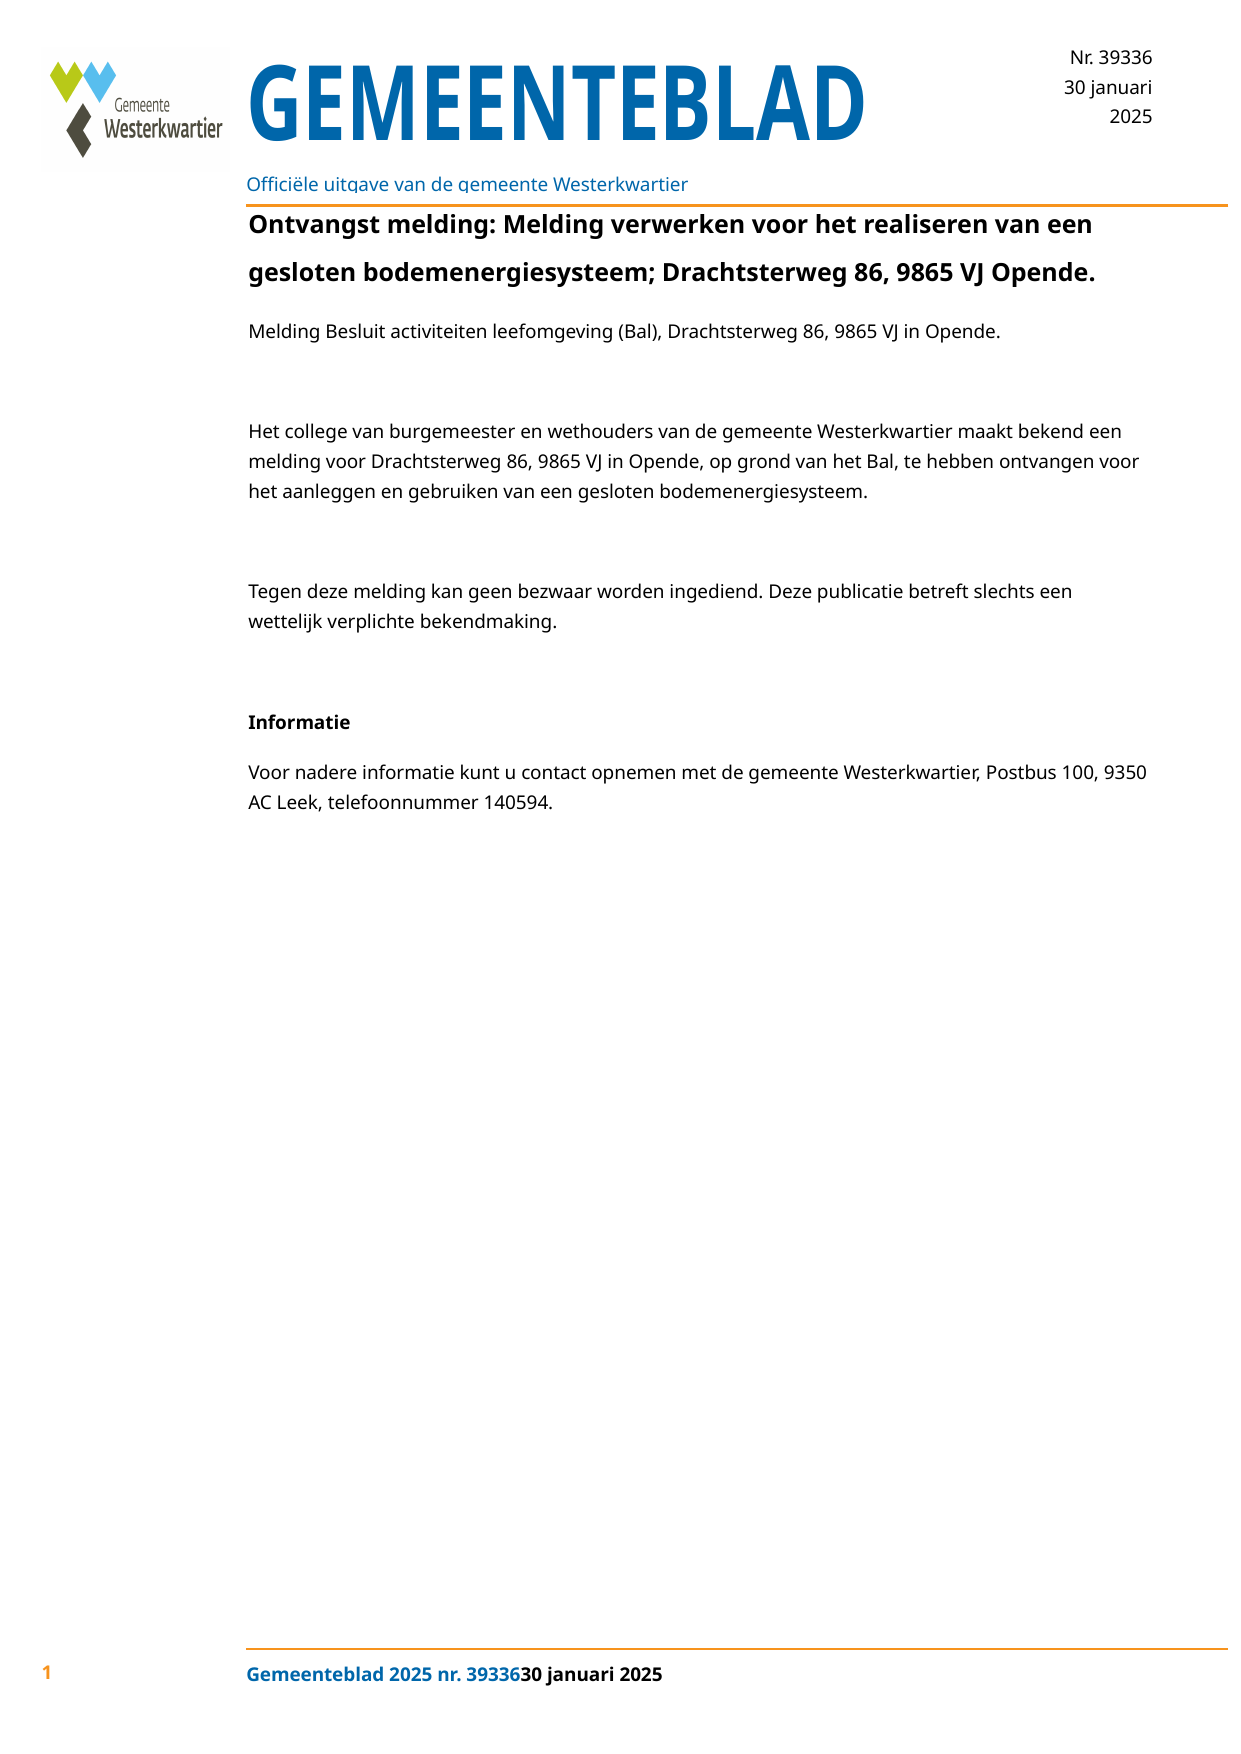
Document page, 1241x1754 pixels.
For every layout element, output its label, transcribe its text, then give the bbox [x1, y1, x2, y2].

text Voor nadere informatie kunt u contact opnemen met de gemeente Westerkwartier, Postbus 100, 9350 AC Leek, telefoonnummer 140594. [248, 759, 1152, 815]
text Tegen deze melding kan geen bezwaar worden ingediend. Deze publicatie betreft slechts een wettelijk verplichte bekendmaking. [248, 579, 1152, 634]
text Informatie [248, 709, 1152, 735]
picture [41, 47, 231, 172]
text Ontvangst melding: Melding verwerken voor het realiseren van een gesloten bodemenergiesysteem; Drachtsterweg 86, 9865 VJ Opende. [248, 207, 1152, 288]
text Melding Besluit activiteiten leefomgeving (Bal), Drachtsterweg 86, 9865 VJ in Opende. [248, 318, 1152, 344]
text Het college van burgemeester en wethouders van de gemeente Westerkwartier maakt bekend een melding voor Drachtsterweg 86, 9865 VJ in Opende, op grond van het Bal, te hebben ontvangen voor het aanleggen en gebruiken van een gesloten bodemenergiesysteem. [248, 419, 1152, 504]
